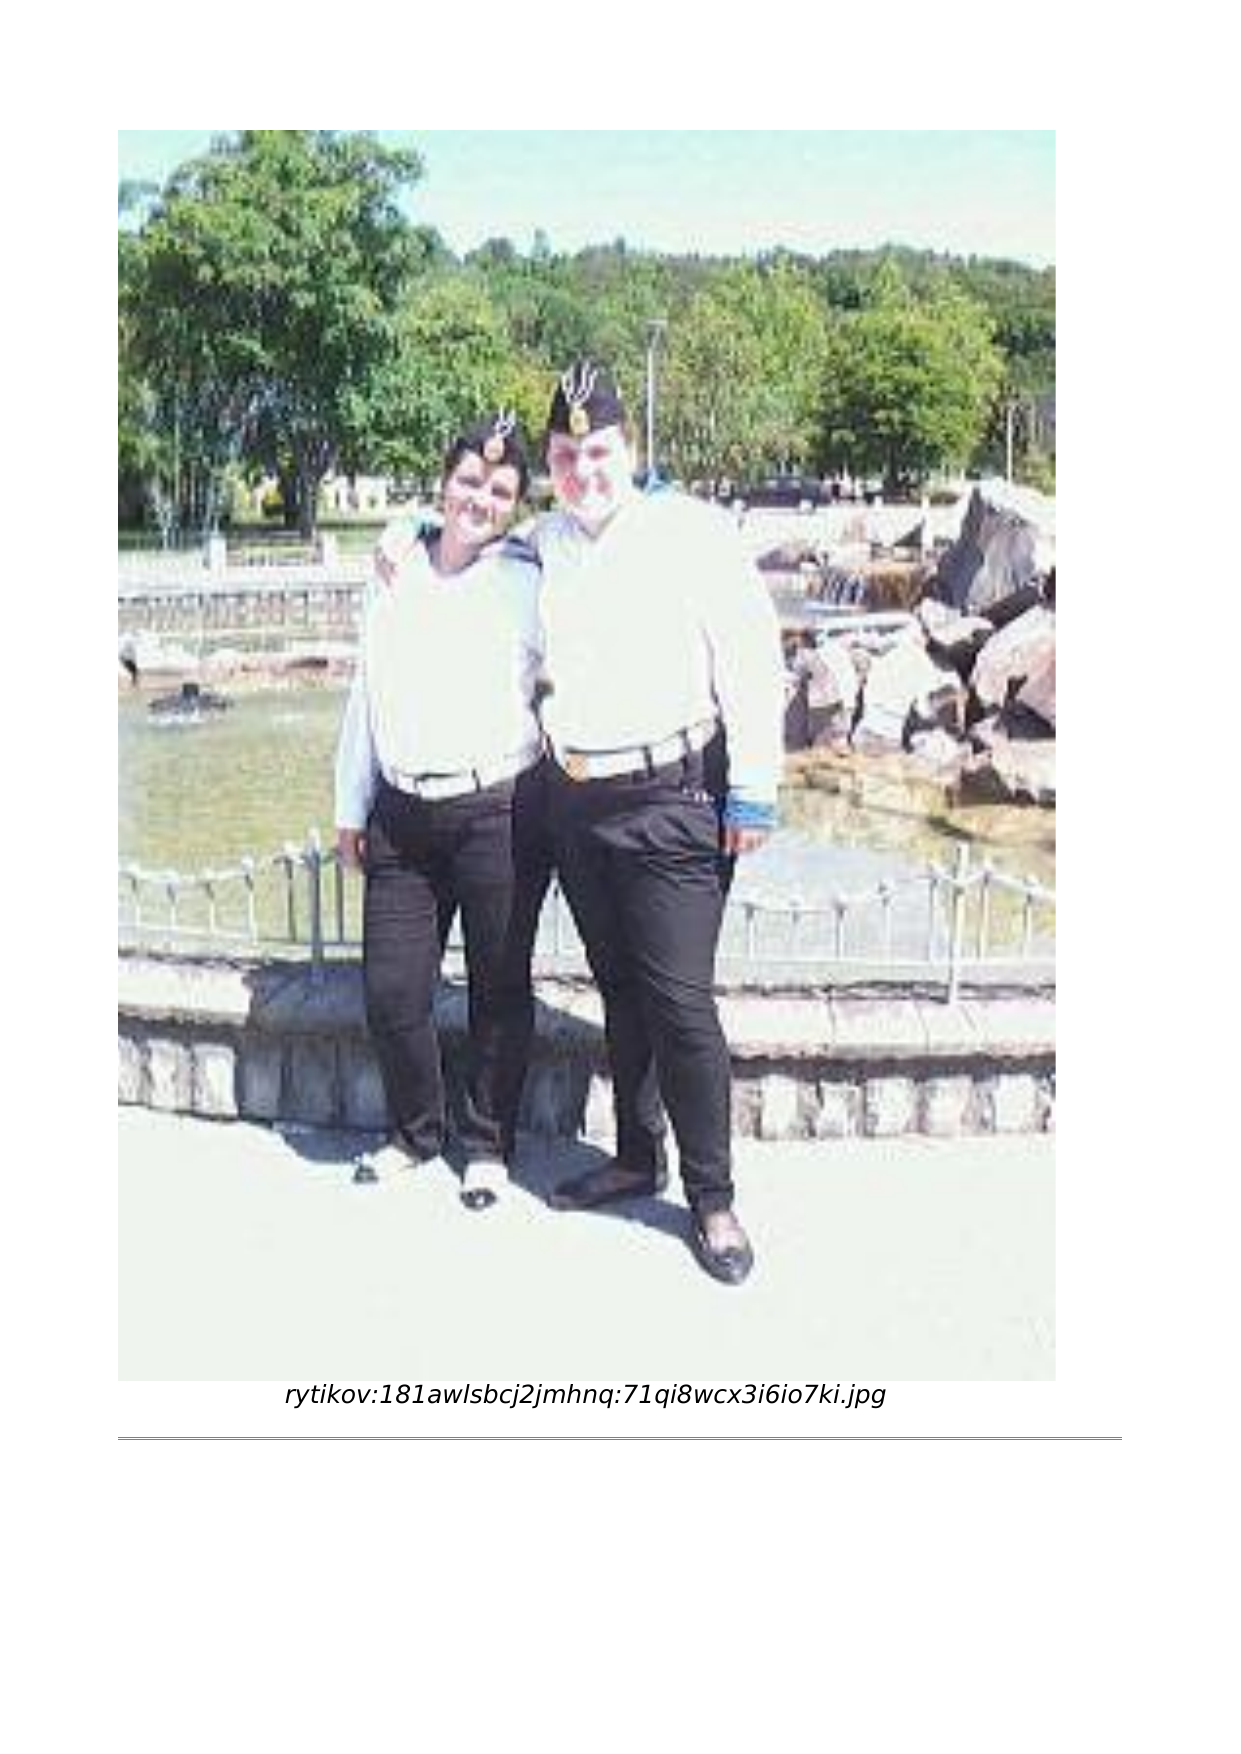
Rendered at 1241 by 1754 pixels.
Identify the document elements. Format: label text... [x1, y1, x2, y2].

picture [118, 130, 1056, 1381]
text rytikov:181awlsbcj2jmhnq:71qi8wcx3i6io7ki.jpg [118, 1381, 1056, 1410]
